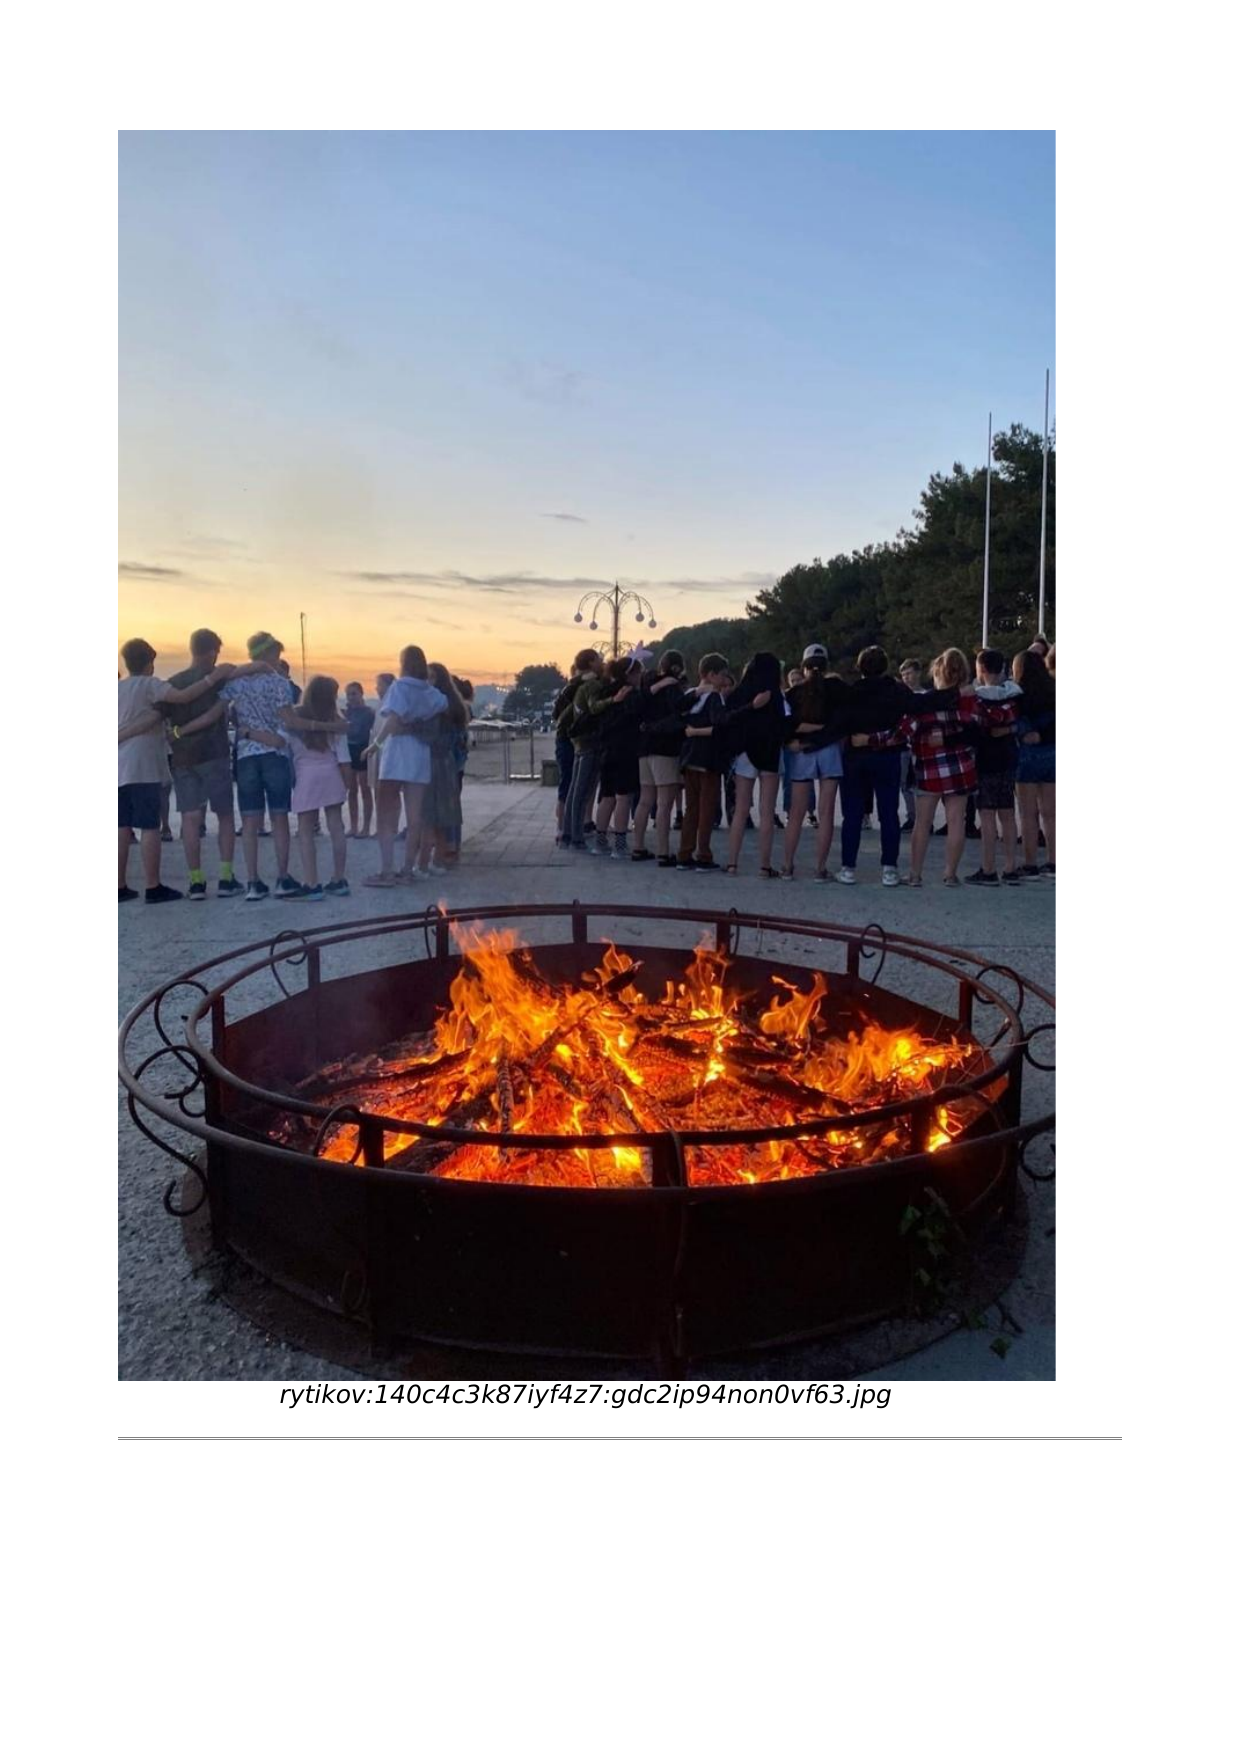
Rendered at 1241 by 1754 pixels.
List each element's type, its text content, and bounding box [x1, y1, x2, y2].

picture [118, 130, 1056, 1381]
text rytikov:140c4c3k87iyf4z7:gdc2ip94non0vf63.jpg [118, 1381, 1056, 1410]
